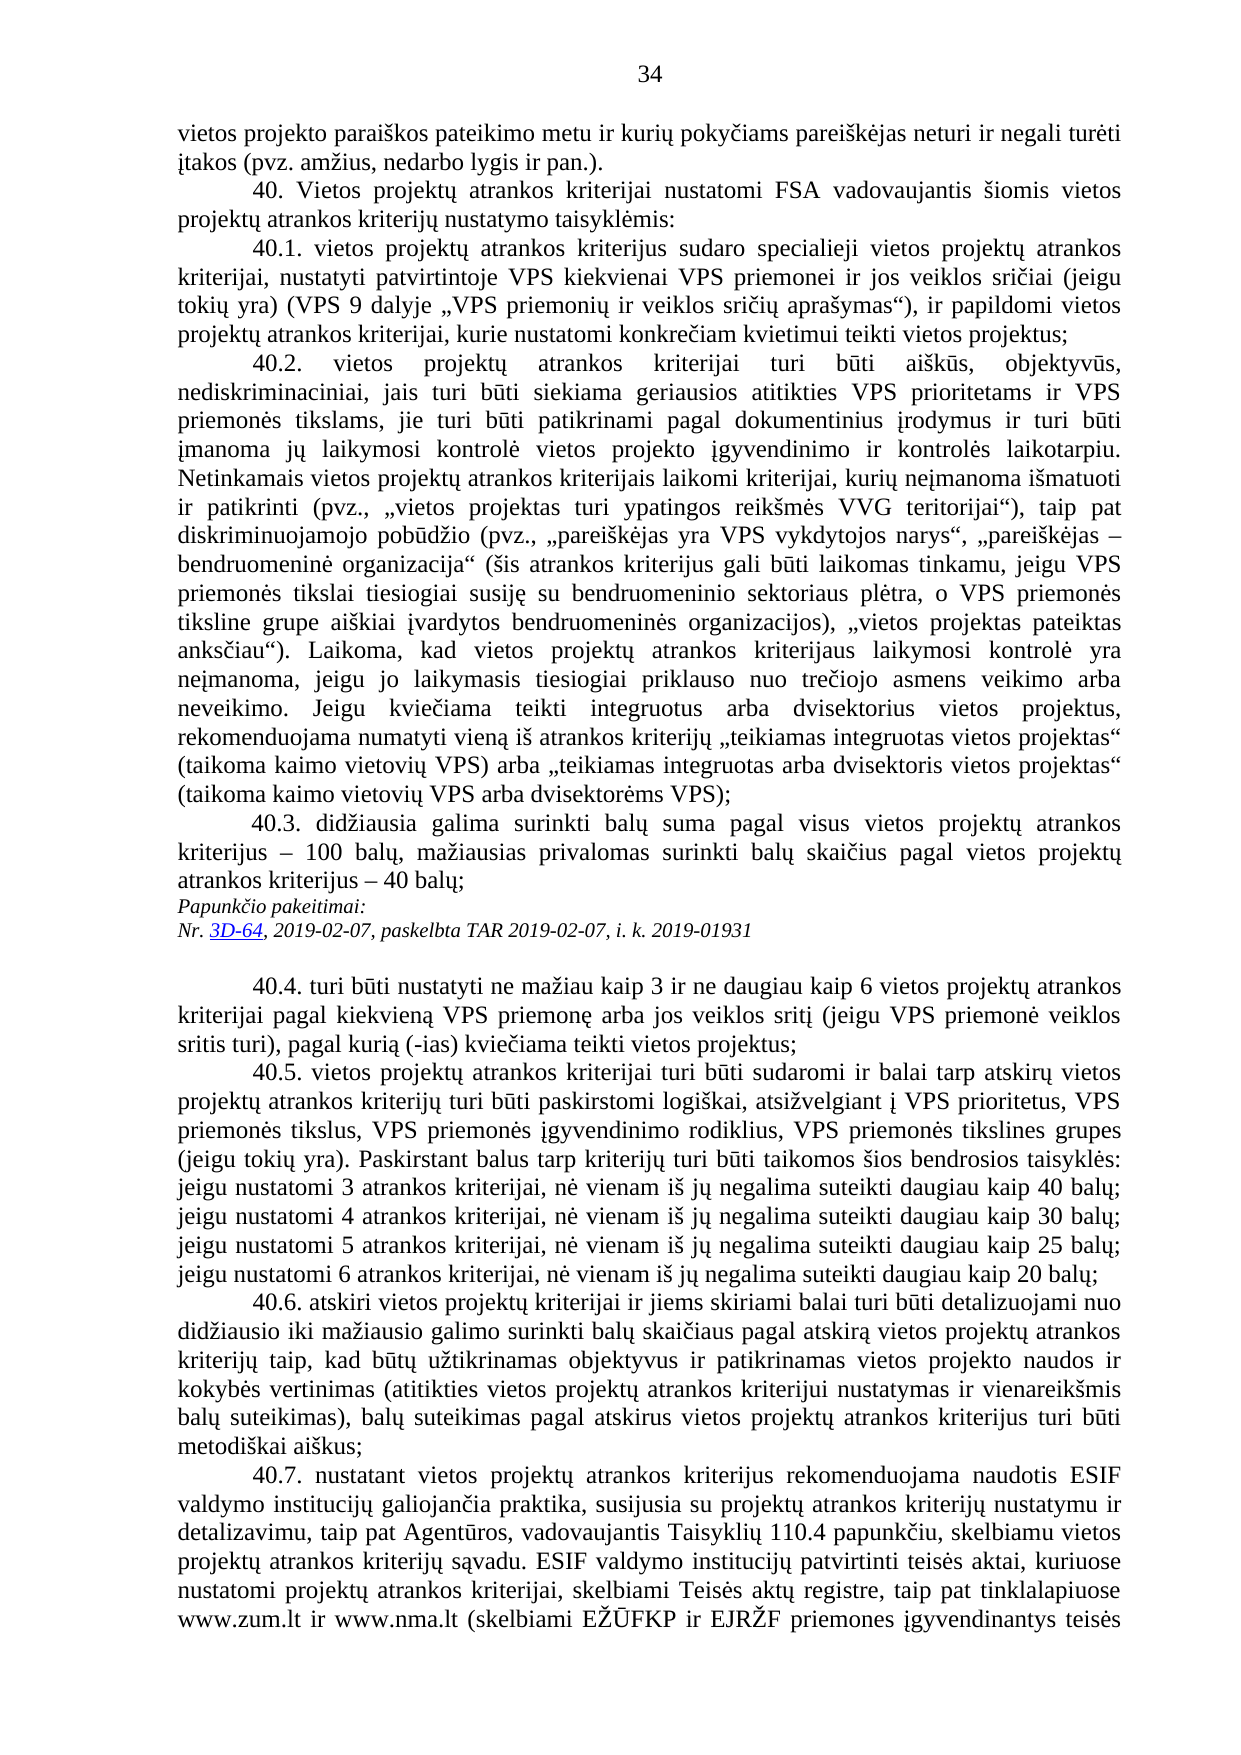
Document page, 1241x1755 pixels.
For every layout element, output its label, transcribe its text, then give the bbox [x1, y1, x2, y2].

text Papunkčio pakeitimai: [177, 894, 1122, 918]
text 40.5. vietos projektų atrankos kriterijai turi būti sudaromi ir balai tarp atskirų vietos projektų atrankos kriterijų turi būti paskirstomi logiškai, atsižvelgiant į VPS prioritetus, VPS priemonės tikslus, VPS priemonės įgyvendinimo rodiklius, VPS priemonės tikslines grupes (jeigu tokių yra). Paskirstant balus tarp kriterijų turi būti taikomos šios bendrosios taisyklės: jeigu nustatomi 3 atrankos kriterijai, nė vienam iš jų negalima suteikti daugiau kaip 40 balų; jeigu nustatomi 4 atrankos kriterijai, nė vienam iš jų negalima suteikti daugiau kaip 30 balų; jeigu nustatomi 5 atrankos kriterijai, nė vienam iš jų negalima suteikti daugiau kaip 25 balų; jeigu nustatomi 6 atrankos kriterijai, nė vienam iš jų negalima suteikti daugiau kaip 20 balų; [177, 1057, 1122, 1287]
text Nr. 3D-64, 2019-02-07, paskelbta TAR 2019-02-07, i. k. 2019-01931 [177, 918, 1122, 942]
text 40.7. nustatant vietos projektų atrankos kriterijus rekomenduojama naudotis ESIF valdymo institucijų galiojančia praktika, susijusia su projektų atrankos kriterijų nustatymu ir detalizavimu, taip pat Agentūros, vadovaujantis Taisyklių 110.4 papunkčiu, skelbiamu vietos projektų atrankos kriterijų sąvadu. ESIF valdymo institucijų patvirtinti teisės aktai, kuriuose nustatomi projektų atrankos kriterijai, skelbiami Teisės aktų registre, taip pat tinklalapiuose www.zum.lt ir www.nma.lt (skelbiami EŽŪFKP ir EJRŽF priemones įgyvendinantys teisės [177, 1460, 1122, 1632]
text 40. Vietos projektų atrankos kriterijai nustatomi FSA vadovaujantis šiomis vietos projektų atrankos kriterijų nustatymo taisyklėmis: [177, 176, 1122, 233]
text 40.1. vietos projektų atrankos kriterijus sudaro specialieji vietos projektų atrankos kriterijai, nustatyti patvirtintoje VPS kiekvienai VPS priemonei ir jos veiklos sričiai (jeigu tokių yra) (VPS 9 dalyje „VPS priemonių ir veiklos sričių aprašymas“), ir papildomi vietos projektų atrankos kriterijai, kurie nustatomi konkrečiam kvietimui teikti vietos projektus; [177, 233, 1122, 348]
text 40.4. turi būti nustatyti ne mažiau kaip 3 ir ne daugiau kaip 6 vietos projektų atrankos kriterijai pagal kiekvieną VPS priemonę arba jos veiklos sritį (jeigu VPS priemonė veiklos sritis turi), pagal kurią (-ias) kviečiama teikti vietos projektus; [177, 971, 1122, 1057]
text vietos projekto paraiškos pateikimo metu ir kurių pokyčiams pareiškėjas neturi ir negali turėti įtakos (pvz. amžius, nedarbo lygis ir pan.). [177, 118, 1122, 176]
text 40.3. didžiausia galima surinkti balų suma pagal visus vietos projektų atrankos kriterijus – 100 balų, mažiausias privalomas surinkti balų skaičius pagal vietos projektų atrankos kriterijus – 40 balų; [177, 808, 1122, 894]
text 40.6. atskiri vietos projektų kriterijai ir jiems skiriami balai turi būti detalizuojami nuo didžiausio iki mažiausio galimo surinkti balų skaičiaus pagal atskirą vietos projektų atrankos kriterijų taip, kad būtų užtikrinamas objektyvus ir patikrinamas vietos projekto naudos ir kokybės vertinimas (atitikties vietos projektų atrankos kriterijui nustatymas ir vienareikšmis balų suteikimas), balų suteikimas pagal atskirus vietos projektų atrankos kriterijus turi būti metodiškai aiškus; [177, 1287, 1122, 1460]
text 40.2. vietos projektų atrankos kriterijai turi būti aiškūs, objektyvūs, nediskriminaciniai, jais turi būti siekiama geriausios atitikties VPS prioritetams ir VPS priemonės tikslams, jie turi būti patikrinami pagal dokumentinius įrodymus ir turi būti įmanoma jų laikymosi kontrolė vietos projekto įgyvendinimo ir kontrolės laikotarpiu. Netinkamais vietos projektų atrankos kriterijais laikomi kriterijai, kurių neįmanoma išmatuoti ir patikrinti (pvz., „vietos projektas turi ypatingos reikšmės VVG teritorijai“), taip pat diskriminuojamojo pobūdžio (pvz., „pareiškėjas yra VPS vykdytojos narys“, „pareiškėjas – bendruomeninė organizacija“ (šis atrankos kriterijus gali būti laikomas tinkamu, jeigu VPS priemonės tikslai tiesiogiai susiję su bendruomeninio sektoriaus plėtra, o VPS priemonės tiksline grupe aiškiai įvardytos bendruomeninės organizacijos), „vietos projektas pateiktas anksčiau“). Laikoma, kad vietos projektų atrankos kriterijaus laikymosi kontrolė yra neįmanoma, jeigu jo laikymasis tiesiogiai priklauso nuo trečiojo asmens veikimo arba neveikimo. Jeigu kviečiama teikti integruotus arba dvisektorius vietos projektus, rekomenduojama numatyti vieną iš atrankos kriterijų „teikiamas integruotas vietos projektas“ (taikoma kaimo vietovių VPS) arba „teikiamas integruotas arba dvisektoris vietos projektas“ (taikoma kaimo vietovių VPS arba dvisektorėms VPS); [177, 348, 1122, 808]
